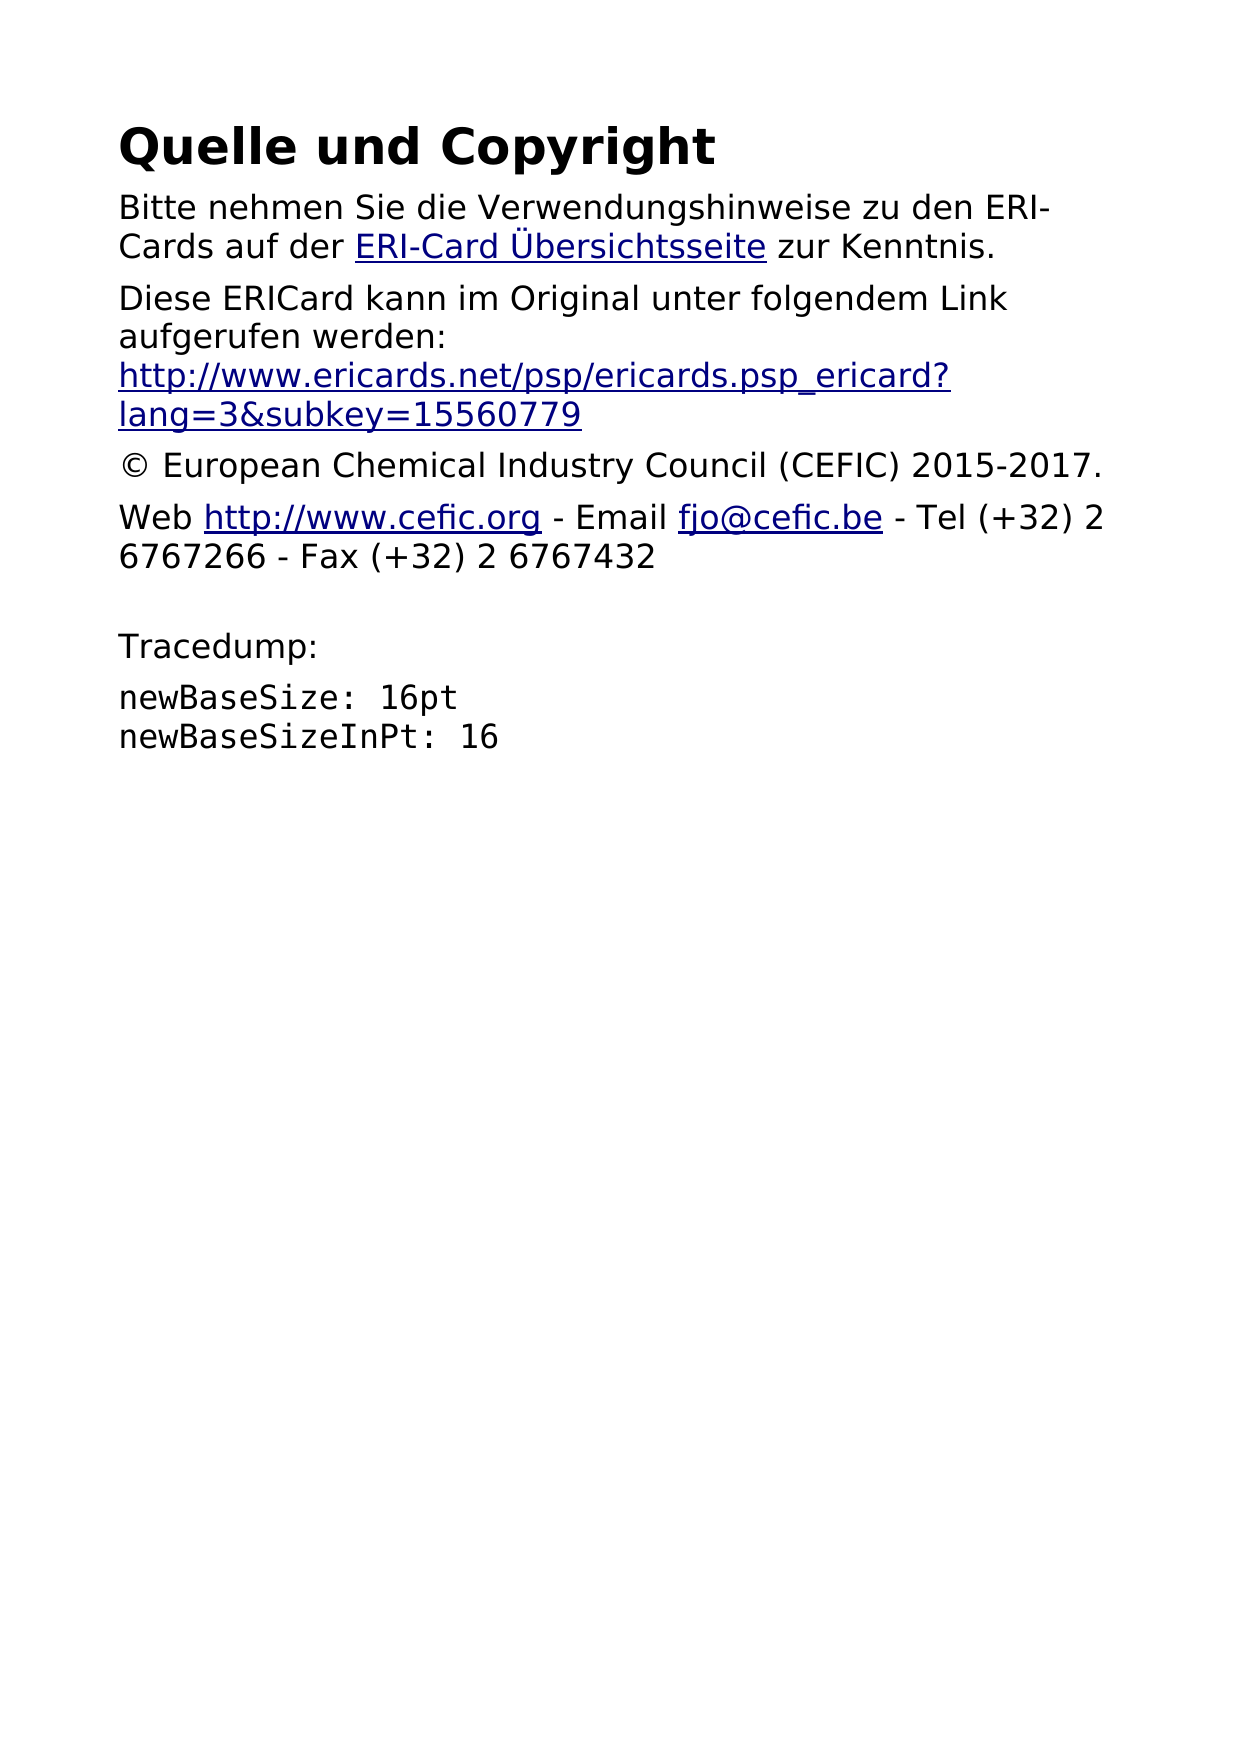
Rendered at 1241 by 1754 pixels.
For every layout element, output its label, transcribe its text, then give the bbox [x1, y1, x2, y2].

text Web http://www.cefic.org - Email fjo@cefic.be - Tel (+32) 2 6767266 - Fax (+32) 2 6767432 [118, 498, 1122, 576]
text Diese ERICard kann im Original unter folgendem Link aufgerufen werden: http://www.ericards.net/psp/ericards.psp_ericard?lang=3&subkey=15560779 [118, 279, 1122, 434]
subtitle Quelle und Copyright [118, 118, 1122, 176]
text Bitte nehmen Sie die Verwendungshinweise zu den ERI-Cards auf der ERI-Card Übersichtsseite zur Kenntnis. [118, 189, 1122, 267]
text Tracedump: [118, 588, 1122, 666]
text newBaseSize: 16pt newBaseSizeInPt: 16 [118, 679, 1122, 756]
text © European Chemical Industry Council (CEFIC) 2015-2017. [118, 447, 1122, 486]
